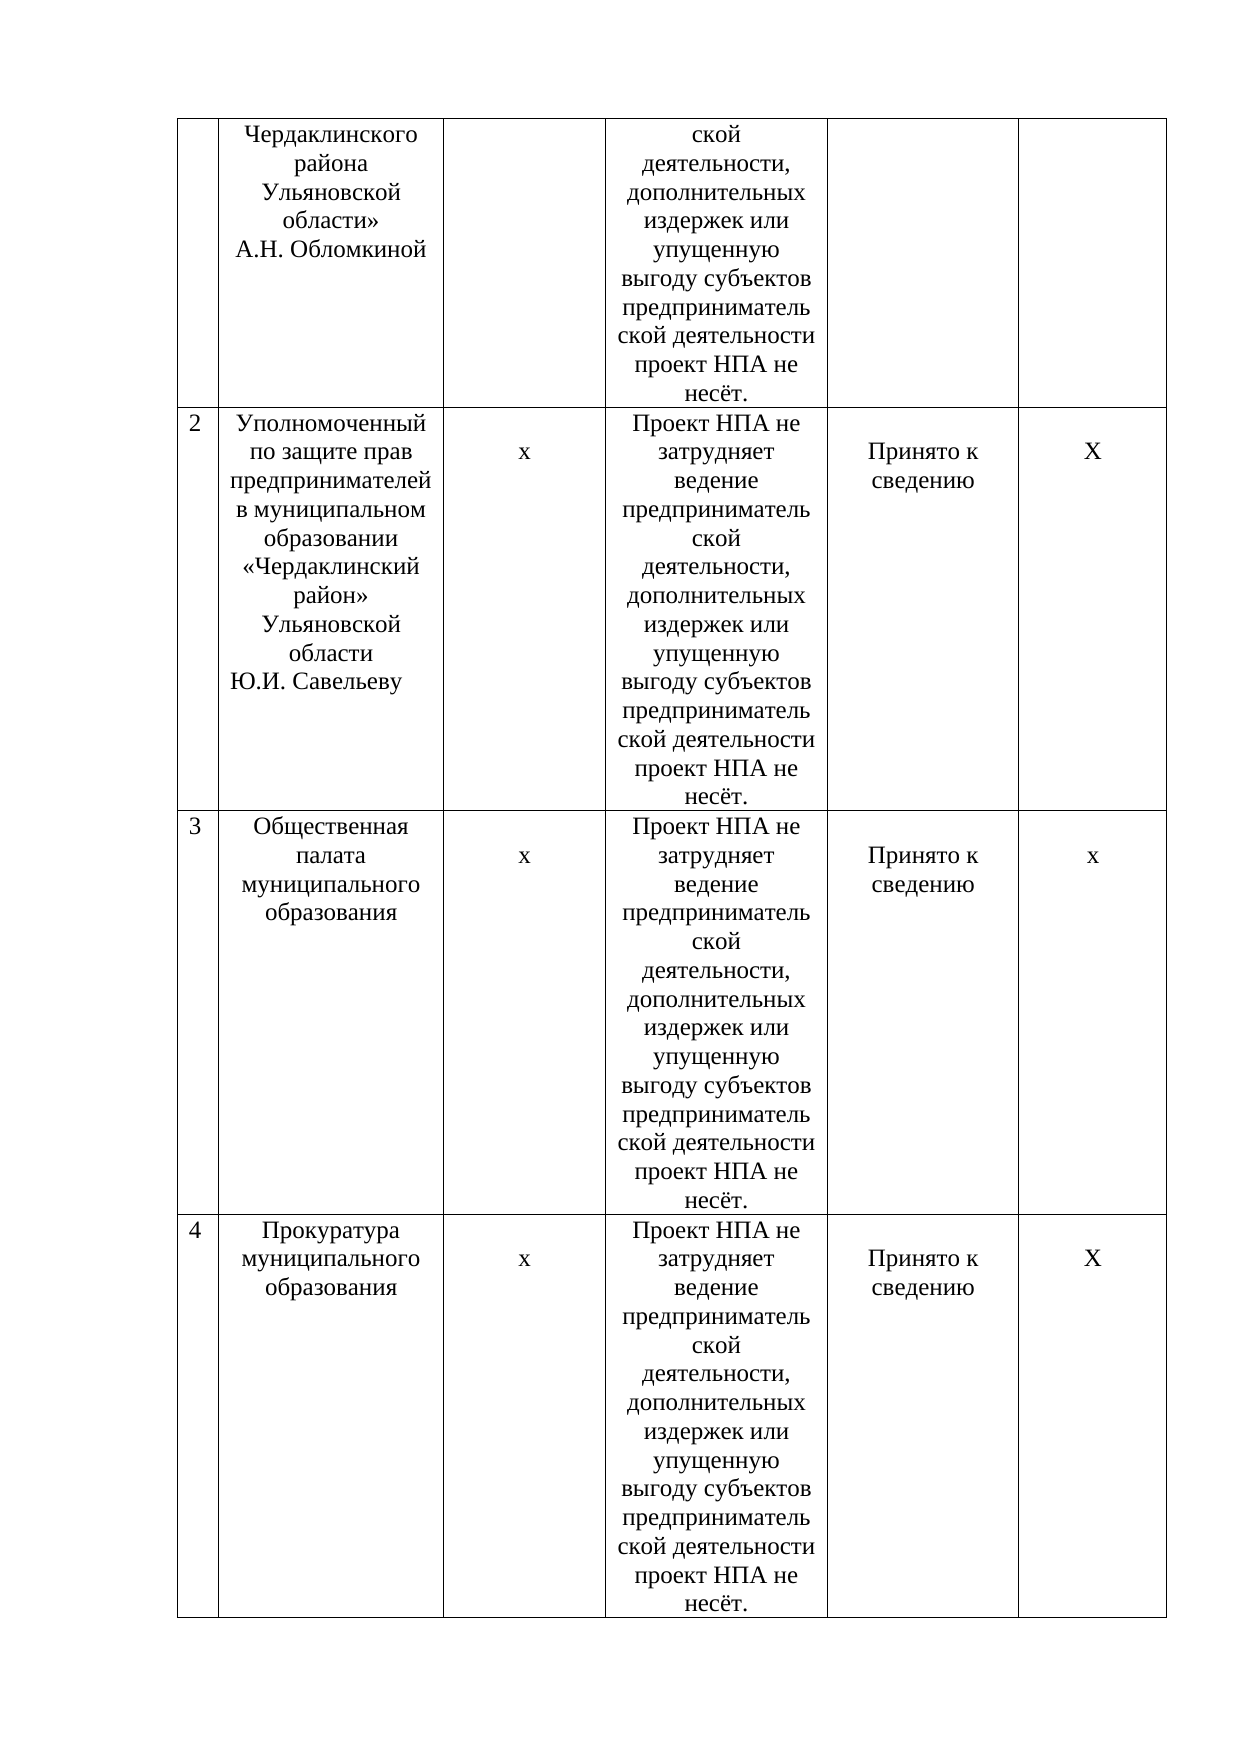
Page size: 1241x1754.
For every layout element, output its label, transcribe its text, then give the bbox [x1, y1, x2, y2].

table_cell х [444, 1215, 605, 1617]
table_cell [178, 119, 218, 407]
table_cell Проект НПА не затрудняет ведение предпринимательской деятельности, дополнительных издержек или упущенную выгоду субъектов предпринимательской деятельности проект НПА не несёт. [606, 1215, 827, 1617]
table_cell Проект НПА не затрудняет ведение предпринимательской деятельности, дополнительных издержек или упущенную выгоду субъектов предпринимательской деятельности проект НПА не несёт. [606, 408, 827, 810]
table_cell [1019, 119, 1166, 407]
table_cell [444, 119, 605, 407]
table_cell Х [1019, 408, 1166, 810]
table_cell х [1019, 811, 1166, 1214]
table_cell х [444, 408, 605, 810]
table_cell [828, 119, 1018, 407]
table_cell Общественная палата муниципального образования [219, 811, 443, 1214]
table_cell Х [1019, 1215, 1166, 1617]
table_cell Чердаклинского района Ульяновской области» А.Н. Обломкиной [219, 119, 443, 407]
table_cell Принято к сведению [828, 408, 1018, 810]
table_cell 3 [178, 811, 218, 1214]
table_cell 4 [178, 1215, 218, 1617]
table_cell Уполномоченный по защите прав предпринимателей в муниципальном образовании «Чердаклинский район» Ульяновской области Ю.И. Савельеву [219, 408, 443, 810]
table_cell Проект НПА не затрудняет ведение предпринимательской деятельности, дополнительных издержек или упущенную выгоду субъектов предпринимательской деятельности проект НПА не несёт. [606, 811, 827, 1214]
table_cell Принято к сведению [828, 811, 1018, 1214]
table_cell Прокуратура муниципального образования [219, 1215, 443, 1617]
table_cell ской деятельности, дополнительных издержек или упущенную выгоду субъектов предпринимательской деятельности проект НПА не несёт. [606, 119, 827, 407]
table_cell 2 [178, 408, 218, 810]
table_cell х [444, 811, 605, 1214]
table_cell Принято к сведению [828, 1215, 1018, 1617]
